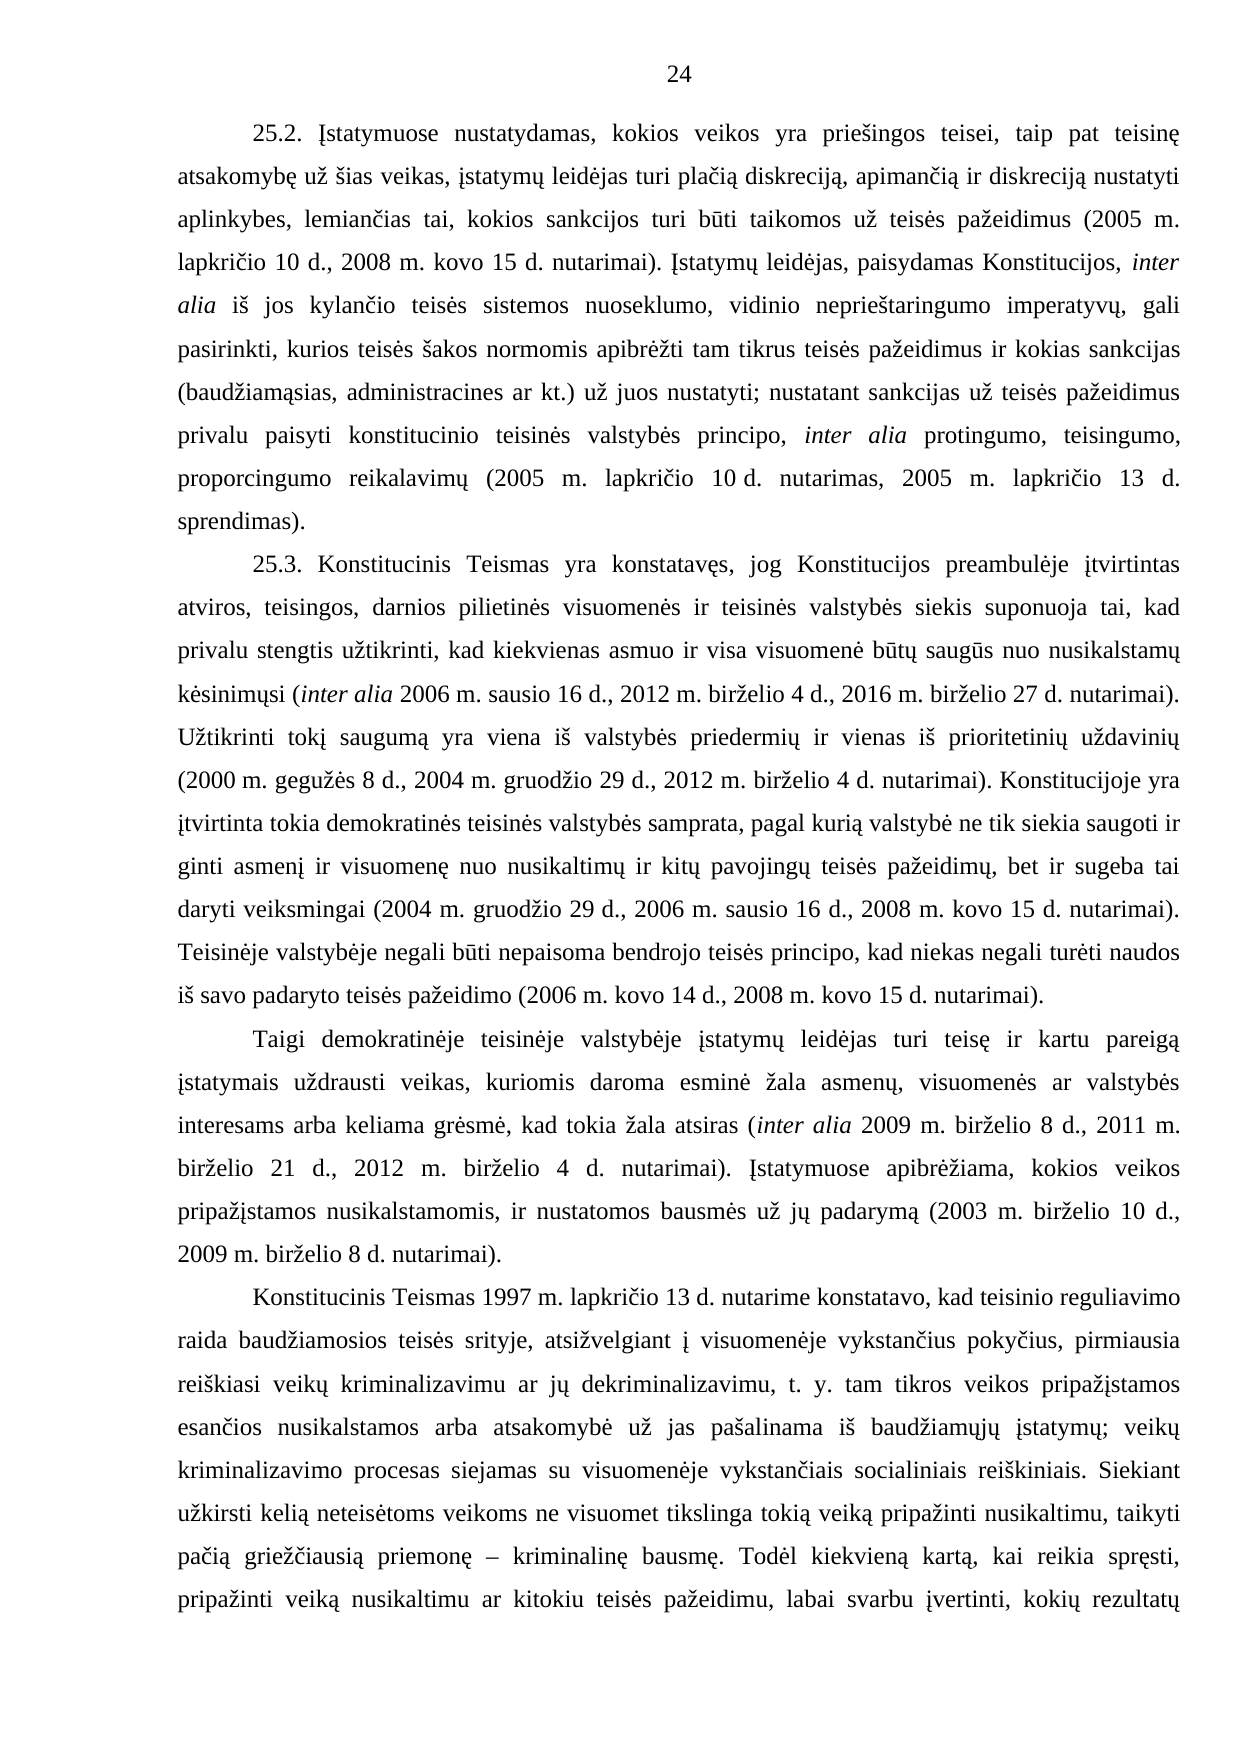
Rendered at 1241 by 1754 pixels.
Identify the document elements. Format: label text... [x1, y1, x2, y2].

text Konstitucinis Teismas 1997 m. lapkričio 13 d. nutarime konstatavo, kad teisinio reguliavimo raida baudžiamosios teisės srityje, atsižvelgiant į visuomenėje vykstančius pokyčius, pirmiausia reiškiasi veikų kriminalizavimu ar jų dekriminalizavimu, t. y. tam tikros veikos pripažįstamos esančios nusikalstamos arba atsakomybė už jas pašalinama iš baudžiamųjų įstatymų; veikų kriminalizavimo procesas siejamas su visuomenėje vykstančiais socialiniais reiškiniais. Siekiant užkirsti kelią neteisėtoms veikoms ne visuomet tikslinga tokią veiką pripažinti nusikaltimu, taikyti pačią griežčiausią priemonę – kriminalinę bausmę. Todėl kiekvieną kartą, kai reikia spręsti, pripažinti veiką nusikaltimu ar kitokiu teisės pažeidimu, labai svarbu įvertinti, kokių rezultatų [177, 1282, 1181, 1613]
text 25.3. Konstitucinis Teismas yra konstatavęs, jog Konstitucijos preambulėje įtvirtintas atviros, teisingos, darnios pilietinės visuomenės ir teisinės valstybės siekis suponuoja tai, kad privalu stengtis užtikrinti, kad kiekvienas asmuo ir visa visuomenė būtų saugūs nuo nusikalstamų kėsinimųsi (inter alia 2006 m. sausio 16 d., 2012 m. birželio 4 d., 2016 m. birželio 27 d. nutarimai). Užtikrinti tokį saugumą yra viena iš valstybės priedermių ir vienas iš prioritetinių uždavinių (2000 m. gegužės 8 d., 2004 m. gruodžio 29 d., 2012 m. birželio 4 d. nutarimai). Konstitucijoje yra įtvirtinta tokia demokratinės teisinės valstybės samprata, pagal kurią valstybė ne tik siekia saugoti ir ginti asmenį ir visuomenę nuo nusikaltimų ir kitų pavojingų teisės pažeidimų, bet ir sugeba tai daryti veiksmingai (2004 m. gruodžio 29 d., 2006 m. sausio 16 d., 2008 m. kovo 15 d. nutarimai). Teisinėje valstybėje negali būti nepaisoma bendrojo teisės principo, kad niekas negali turėti naudos iš savo padaryto teisės pažeidimo (2006 m. kovo 14 d., 2008 m. kovo 15 d. nutarimai). [177, 549, 1181, 1009]
text Taigi demokratinėje teisinėje valstybėje įstatymų leidėjas turi teisę ir kartu pareigą įstatymais uždrausti veikas, kuriomis daroma esminė žala asmenų, visuomenės ar valstybės interesams arba keliama grėsmė, kad tokia žala atsiras (inter alia 2009 m. birželio 8 d., 2011 m. birželio 21 d., 2012 m. birželio 4 d. nutarimai). Įstatymuose apibrėžiama, kokios veikos pripažįstamos nusikalstamomis, ir nustatomos bausmės už jų padarymą (2003 m. birželio 10 d., 2009 m. birželio 8 d. nutarimai). [177, 1024, 1181, 1268]
text 25.2. Įstatymuose nustatydamas, kokios veikos yra priešingos teisei, taip pat teisinę atsakomybę už šias veikas, įstatymų leidėjas turi plačią diskreciją, apimančią ir diskreciją nustatyti aplinkybes, lemiančias tai, kokios sankcijos turi būti taikomos už teisės pažeidimus (2005 m. lapkričio 10 d., 2008 m. kovo 15 d. nutarimai). Įstatymų leidėjas, paisydamas Konstitucijos, inter alia iš jos kylančio teisės sistemos nuoseklumo, vidinio neprieštaringumo imperatyvų, gali pasirinkti, kurios teisės šakos normomis apibrėžti tam tikrus teisės pažeidimus ir kokias sankcijas (baudžiamąsias, administracines ar kt.) už juos nustatyti; nustatant sankcijas už teisės pažeidimus privalu paisyti konstitucinio teisinės valstybės principo, inter alia protingumo, teisingumo, proporcingumo reikalavimų (2005 m. lapkričio 10 d. nutarimas, 2005 m. lapkričio 13 d. sprendimas). [177, 118, 1181, 535]
